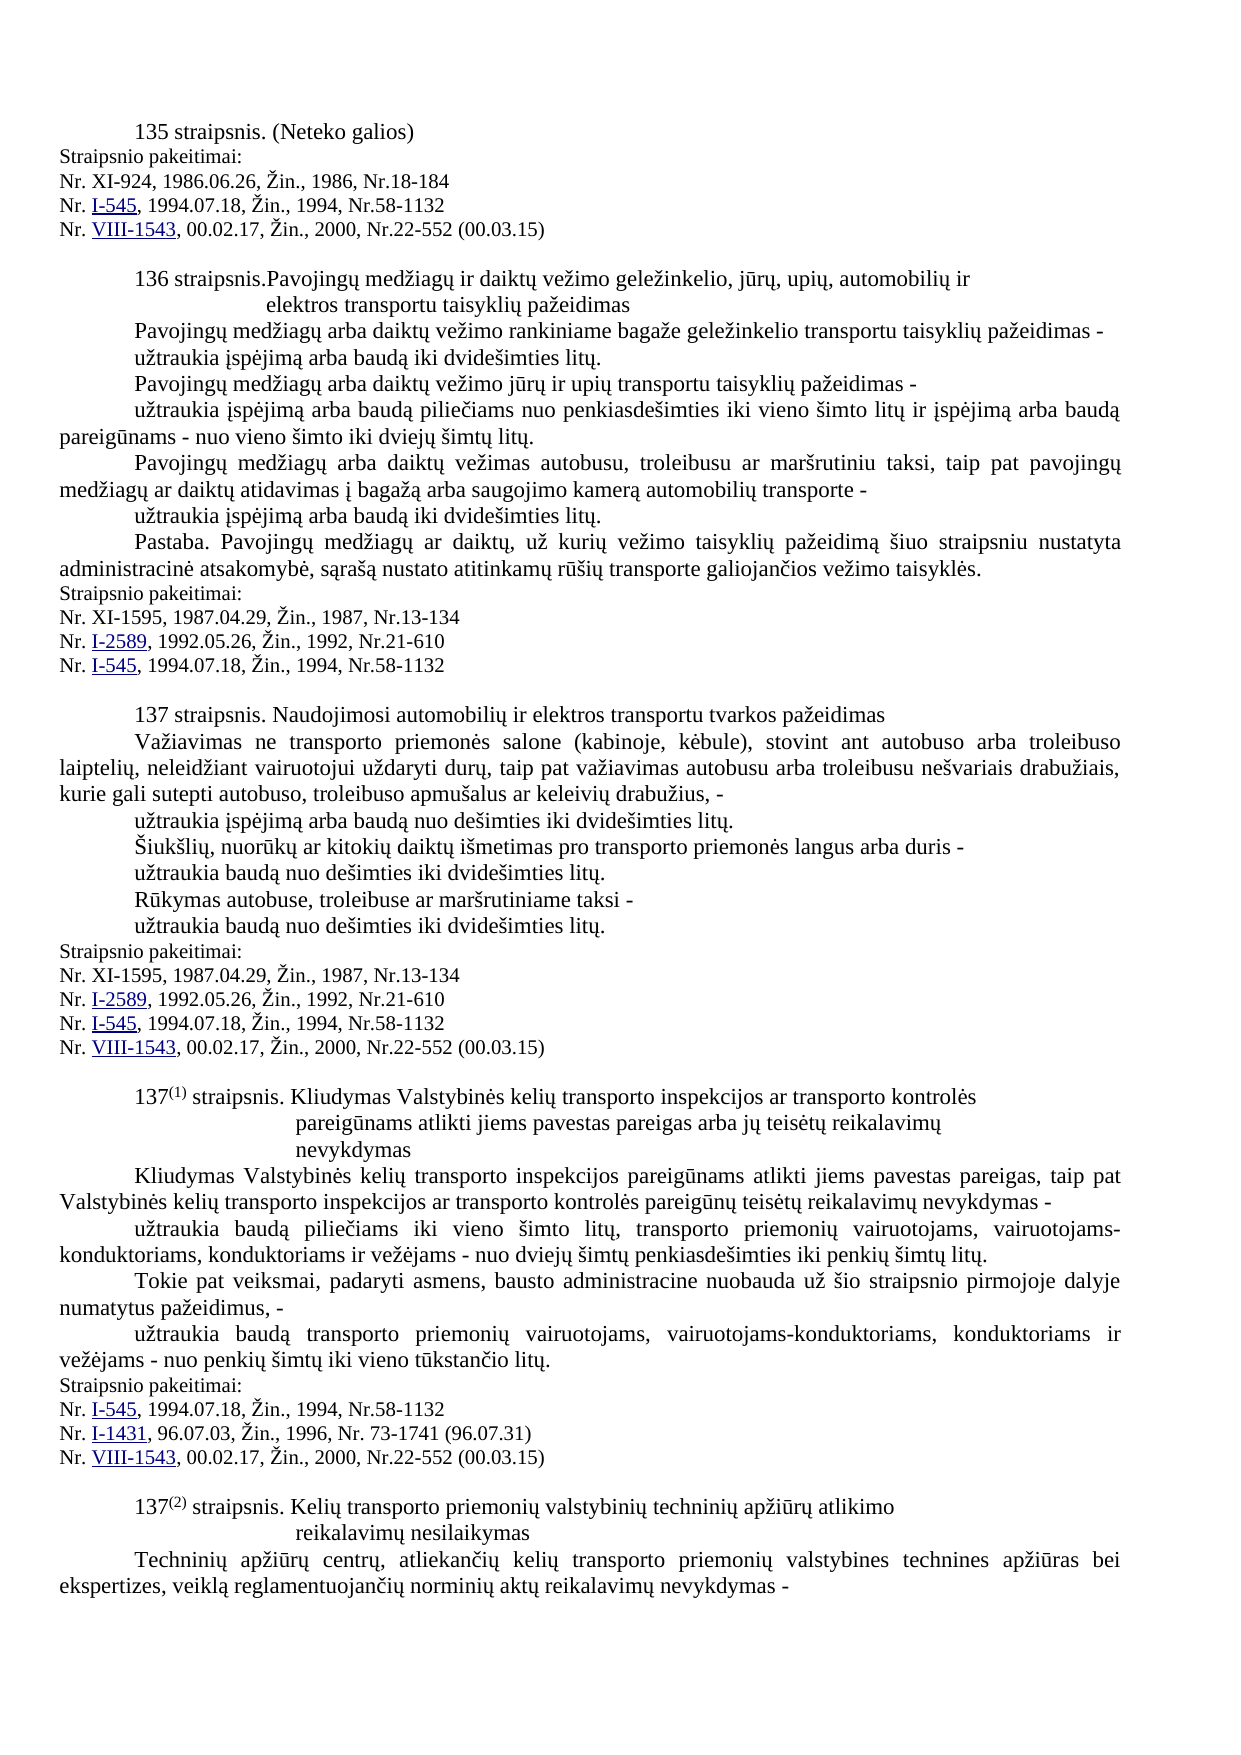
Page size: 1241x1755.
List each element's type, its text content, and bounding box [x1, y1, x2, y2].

text Nr. VIII-1543, 00.02.17, Žin., 2000, Nr.22-552 (00.03.15) [59, 1445, 1122, 1469]
text Tokie pat veiksmai, padaryti asmens, bausto administracine nuobauda už šio straipsnio pirmojoje dalyje numatytus pažeidimus, - [59, 1267, 1122, 1320]
text Pavojingų medžiagų arba daiktų vežimo jūrų ir upių transportu taisyklių pažeidimas - [59, 370, 1122, 397]
text Nr. I-1431, 96.07.03, Žin., 1996, Nr. 73-1741 (96.07.31) [59, 1421, 1122, 1445]
text Straipsnio pakeitimai: [59, 1373, 1122, 1397]
text Nr. I-545, 1994.07.18, Žin., 1994, Nr.58-1132 [59, 653, 1122, 677]
text užtraukia baudą piliečiams iki vieno šimto litų, transporto priemonių vairuotojams, vairuotojams-konduktoriams, konduktoriams ir vežėjams - nuo dviejų šimtų penkiasdešimties iki penkių šimtų litų. [59, 1215, 1122, 1267]
text pareigūnams atlikti jiems pavestas pareigas arba jų teisėtų reikalavimų [295, 1109, 1122, 1136]
text 137(1) straipsnis. Kliudymas Valstybinės kelių transporto inspekcijos ar transporto kontrolės [134, 1083, 1122, 1109]
text užtraukia baudą nuo dešimties iki dvidešimties litų. [59, 859, 1122, 886]
text Nr. VIII-1543, 00.02.17, Žin., 2000, Nr.22-552 (00.03.15) [59, 217, 1122, 241]
text Važiavimas ne transporto priemonės salone (kabinoje, kėbule), stovint ant autobuso arba troleibuso laiptelių, neleidžiant vairuotojui uždaryti durų, taip pat važiavimas autobusu arba troleibusu nešvariais drabužiais, kurie gali sutepti autobuso, troleibuso apmušalus ar keleivių drabužius, - [59, 728, 1122, 807]
text Nr. XI-924, 1986.06.26, Žin., 1986, Nr.18-184 [59, 168, 1122, 193]
text Rūkymas autobuse, troleibuse ar maršrutiniame taksi - [59, 886, 1122, 912]
text 137(2) straipsnis. Kelių transporto priemonių valstybinių techninių apžiūrų atlikimo [134, 1493, 1122, 1519]
text Nr. I-545, 1994.07.18, Žin., 1994, Nr.58-1132 [59, 1397, 1122, 1421]
text Pavojingų medžiagų arba daiktų vežimo rankiniame bagaže geležinkelio transportu taisyklių pažeidimas - [59, 317, 1122, 344]
text užtraukia baudą transporto priemonių vairuotojams, vairuotojams-konduktoriams, konduktoriams ir vežėjams - nuo penkių šimtų iki vieno tūkstančio litų. [59, 1320, 1122, 1373]
text nevykdymas [295, 1136, 1122, 1162]
text Straipsnio pakeitimai: [59, 581, 1122, 605]
text Nr. I-2589, 1992.05.26, Žin., 1992, Nr.21-610 [59, 987, 1122, 1011]
text Šiukšlių, nuorūkų ar kitokių daiktų išmetimas pro transporto priemonės langus arba duris - [59, 833, 1122, 859]
text Nr. VIII-1543, 00.02.17, Žin., 2000, Nr.22-552 (00.03.15) [59, 1035, 1122, 1059]
text 136 straipsnis.Pavojingų medžiagų ir daiktų vežimo geležinkelio, jūrų, upių, automobilių ir [59, 265, 1122, 291]
text užtraukia įspėjimą arba baudą iki dvidešimties litų. [59, 502, 1122, 528]
text užtraukia įspėjimą arba baudą piliečiams nuo penkiasdešimties iki vieno šimto litų ir įspėjimą arba baudą pareigūnams - nuo vieno šimto iki dviejų šimtų litų. [59, 397, 1122, 449]
text reikalavimų nesilaikymas [295, 1519, 1122, 1546]
text Nr. I-2589, 1992.05.26, Žin., 1992, Nr.21-610 [59, 629, 1122, 653]
text 135 straipsnis. (Neteko galios) [59, 118, 1122, 144]
text užtraukia baudą nuo dešimties iki dvidešimties litų. [59, 912, 1122, 938]
text Straipsnio pakeitimai: [59, 144, 1122, 168]
text Nr. XI-1595, 1987.04.29, Žin., 1987, Nr.13-134 [59, 963, 1122, 987]
text elektros transportu taisyklių pažeidimas [59, 291, 1122, 317]
text Nr. I-545, 1994.07.18, Žin., 1994, Nr.58-1132 [59, 1011, 1122, 1035]
text Nr. XI-1595, 1987.04.29, Žin., 1987, Nr.13-134 [59, 605, 1122, 629]
text 137 straipsnis. Naudojimosi automobilių ir elektros transportu tvarkos pažeidimas [134, 701, 1122, 728]
text Pavojingų medžiagų arba daiktų vežimas autobusu, troleibusu ar maršrutiniu taksi, taip pat pavojingų medžiagų ar daiktų atidavimas į bagažą arba saugojimo kamerą automobilių transporte - [59, 449, 1122, 502]
text Kliudymas Valstybinės kelių transporto inspekcijos pareigūnams atlikti jiems pavestas pareigas, taip pat Valstybinės kelių transporto inspekcijos ar transporto kontrolės pareigūnų teisėtų reikalavimų nevykdymas - [59, 1162, 1122, 1215]
text užtraukia įspėjimą arba baudą nuo dešimties iki dvidešimties litų. [59, 807, 1122, 833]
text Nr. I-545, 1994.07.18, Žin., 1994, Nr.58-1132 [59, 193, 1122, 217]
text Techninių apžiūrų centrų, atliekančių kelių transporto priemonių valstybines technines apžiūras bei ekspertizes, veiklą reglamentuojančių norminių aktų reikalavimų nevykdymas - [59, 1546, 1122, 1598]
text Straipsnio pakeitimai: [59, 938, 1122, 963]
text Pastaba. Pavojingų medžiagų ar daiktų, už kurių vežimo taisyklių pažeidimą šiuo straipsniu nustatyta administracinė atsakomybė, sąrašą nustato atitinkamų rūšių transporte galiojančios vežimo taisyklės. [59, 528, 1122, 581]
text užtraukia įspėjimą arba baudą iki dvidešimties litų. [59, 344, 1122, 370]
